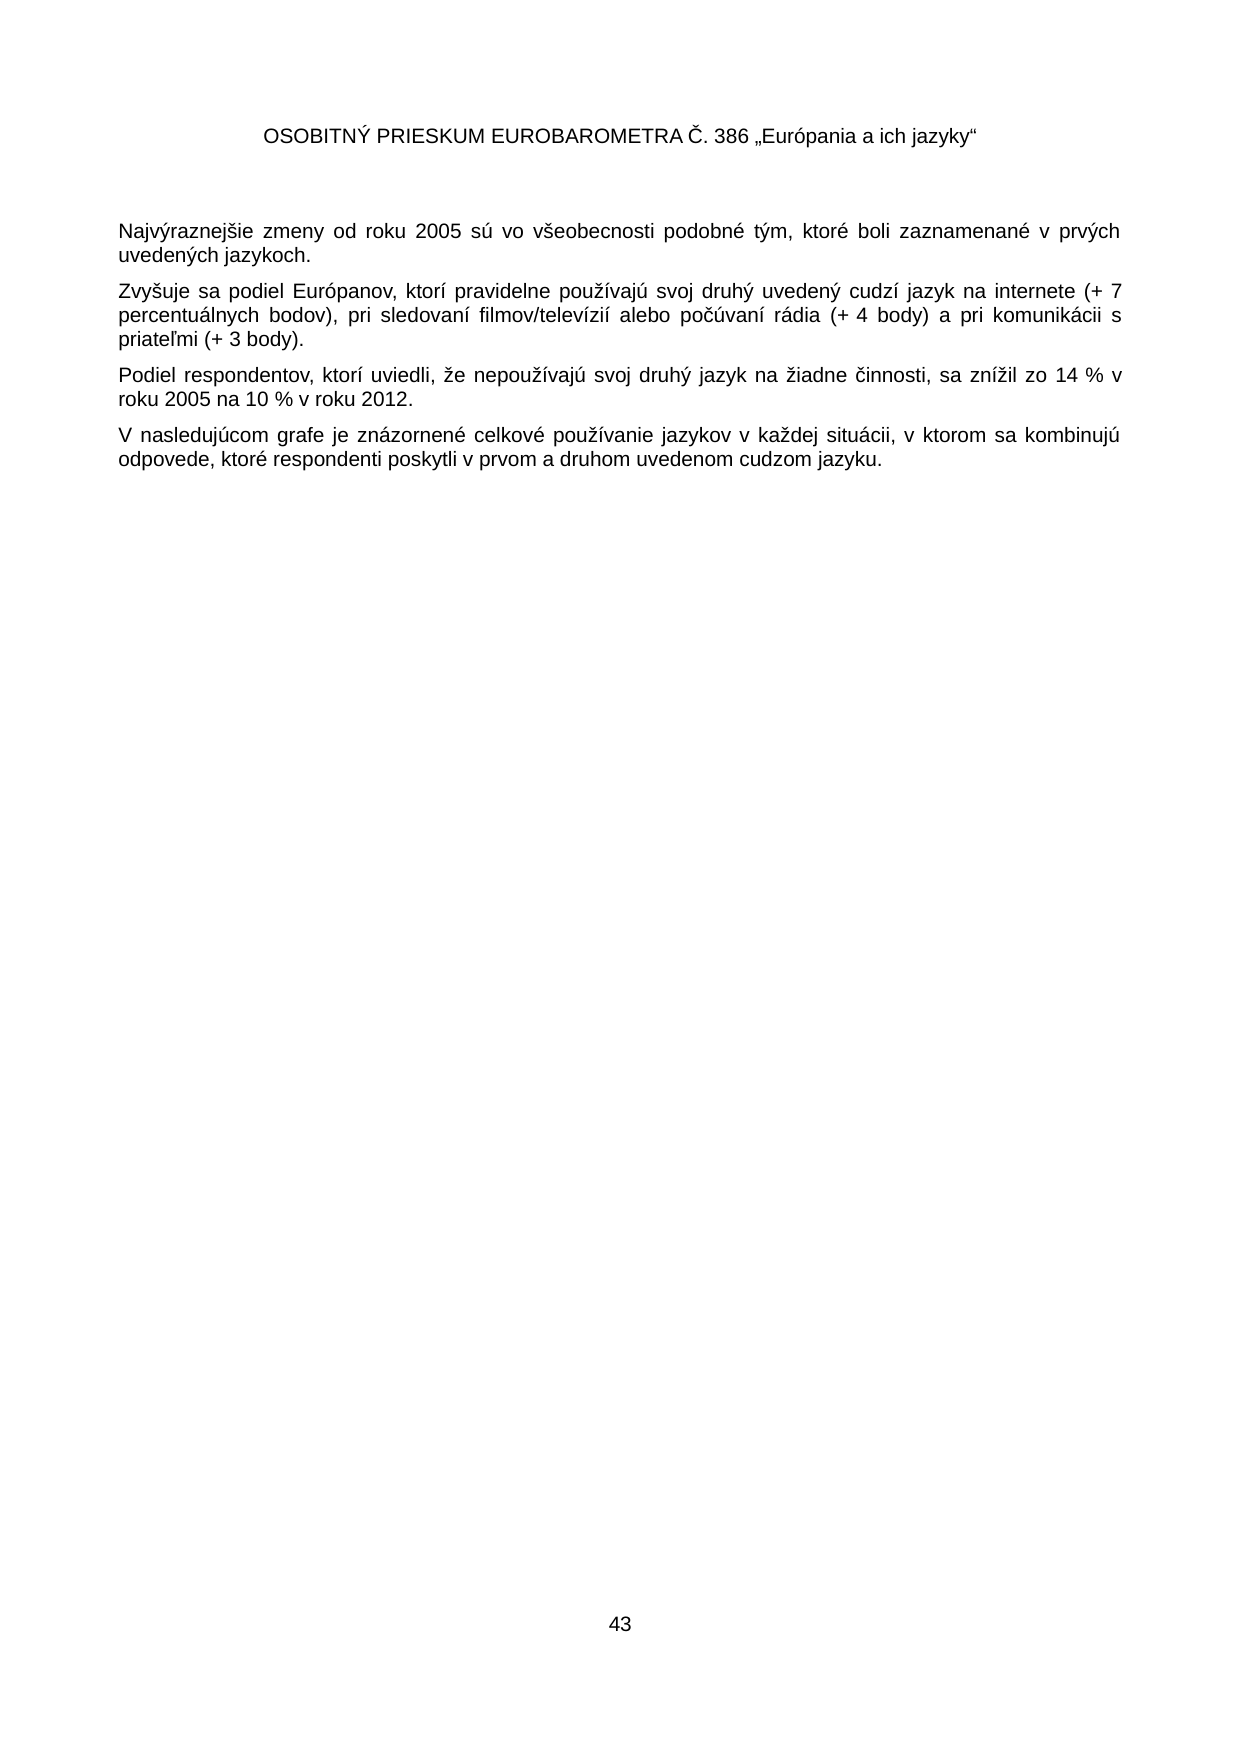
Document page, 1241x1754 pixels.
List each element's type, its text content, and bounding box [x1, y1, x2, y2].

text Najvýraznejšie zmeny od roku 2005 sú vo všeobecnosti podobné tým, ktoré boli zaznamenané v prvých uvedených jazykoch. [118, 219, 1122, 267]
text Zvyšuje sa podiel Európanov, ktorí pravidelne používajú svoj druhý uvedený cudzí jazyk na internete (+ 7 percentuálnych bodov), pri sledovaní filmov/televízií alebo počúvaní rádia (+ 4 body) a pri komunikácii s priateľmi (+ 3 body). [118, 279, 1122, 351]
text V nasledujúcom grafe je znázornené celkové používanie jazykov v každej situácii, v ktorom sa kombinujú odpovede, ktoré respondenti poskytli v prvom a druhom uvedenom cudzom jazyku. [118, 423, 1122, 471]
text Podiel respondentov, ktorí uviedli, že nepoužívajú svoj druhý jazyk na žiadne činnosti, sa znížil zo 14 % v roku 2005 na 10 % v roku 2012. [118, 363, 1122, 411]
